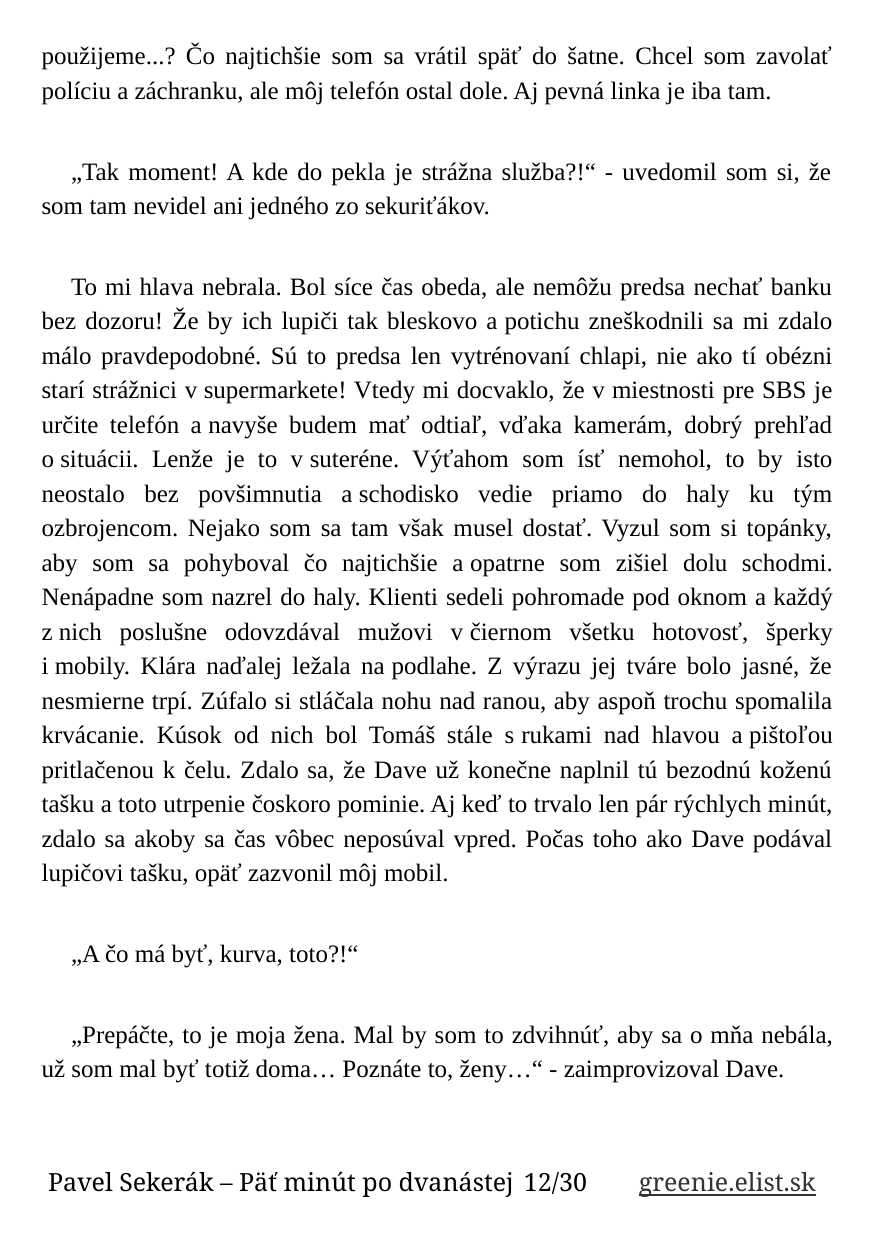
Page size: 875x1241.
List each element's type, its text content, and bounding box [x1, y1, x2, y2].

text „Tak moment! A kde do pekla je strážna služba?!“ - uvedomil som si, že som tam nevidel ani jedného zo sekuriťákov. [41, 157, 833, 220]
text „Prepáčte, to je moja žena. Mal by som to zdvihnúť, aby sa o mňa nebála, už som mal byť totiž doma… Poznáte to, ženy…“ - zaimprovizoval Dave. [41, 1020, 833, 1083]
text To mi hlava nebrala. Bol síce čas obeda, ale nemôžu predsa nechať banku bez dozoru! Že by ich lupiči tak bleskovo a potichu zneškodnili sa mi zdalo málo pravdepodobné. Sú to predsa len vytrénovaní chlapi, nie ako tí obézni starí strážnici v supermarkete! Vtedy mi docvaklo, že v miestnosti pre SBS je určite telefón a navyše budem mať odtiaľ, vďaka kamerám, dobrý prehľad o situácii. Lenže je to v suteréne. Výťahom som ísť nemohol, to by isto neostalo bez povšimnutia a schodisko vedie priamo do haly ku tým ozbrojencom. Nejako som sa tam však musel dostať. Vyzul som si topánky, aby som sa pohyboval čo najtichšie a opatrne som zišiel dolu schodmi. Nenápadne som nazrel do haly. Klienti sedeli pohromade pod oknom a každý z nich poslušne odovzdával mužovi v čiernom všetku hotovosť, šperky i mobily. Klára naďalej ležala na podlahe. Z výrazu jej tváre bolo jasné, že nesmierne trpí. Zúfalo si stláčala nohu nad ranou, aby aspoň trochu spomalila krvácanie. Kúsok od nich bol Tomáš stále s rukami nad hlavou a pištoľou pritlačenou k čelu. Zdalo sa, že Dave už konečne naplnil tú bezodnú koženú tašku a toto utrpenie čoskoro pominie. Aj keď to trvalo len pár rýchlych minút, zdalo sa akoby sa čas vôbec neposúval vpred. Počas toho ako Dave podával lupičovi tašku, opäť zazvonil môj mobil. [41, 272, 833, 887]
text „A čo má byť, kurva, toto?!“ [41, 939, 833, 968]
text použijeme...? Čo najtichšie som sa vrátil späť do šatne. Chcel som zavolať políciu a záchranku, ale môj telefón ostal dole. Aj pevná linka je iba tam. [41, 41, 833, 104]
